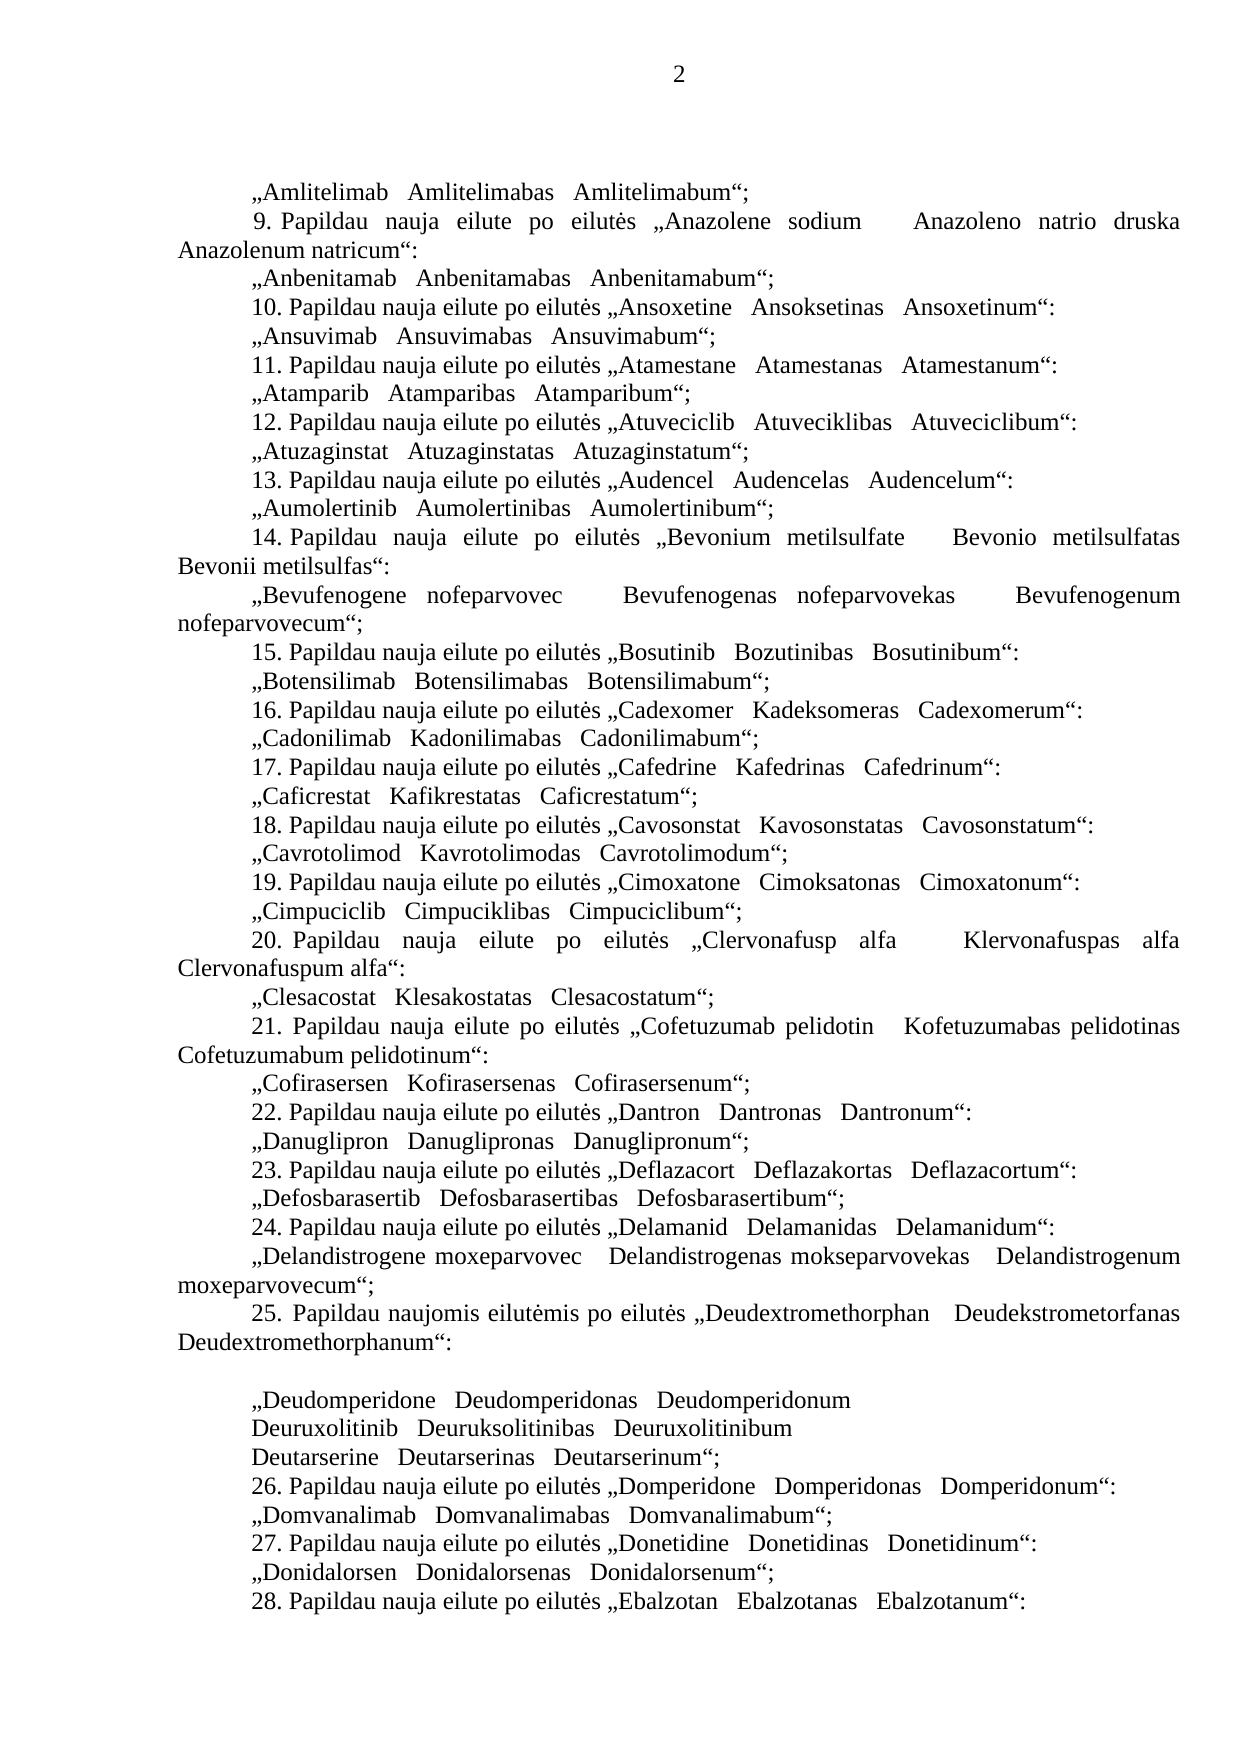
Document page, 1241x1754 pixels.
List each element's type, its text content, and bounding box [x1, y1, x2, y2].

text „Cimpuciclib Cimpuciklibas Cimpuciclibum“; [177, 896, 1181, 925]
text „Cofirasersen Kofirasersenas Cofirasersenum“; [177, 1068, 1181, 1097]
text 16. Papildau nauja eilute po eilutės „Cadexomer Kadeksomeras Cadexomerum“: [251, 695, 1181, 723]
text „Anbenitamab Anbenitamabas Anbenitamabum“; [177, 263, 1181, 292]
text 14. Papildau nauja eilute po eilutės „Bevonium metilsulfate Bevonio metilsulfatas Bevonii metilsulfas“: [177, 522, 1181, 580]
text „Cadonilimab Kadonilimabas Cadonilimabum“; [177, 723, 1181, 752]
text 24. Papildau nauja eilute po eilutės „Delamanid Delamanidas Delamanidum“: [251, 1212, 1181, 1241]
text Deuruxolitinib Deuruksolitinibas Deuruxolitinibum [177, 1413, 1181, 1442]
text 17. Papildau nauja eilute po eilutės „Cafedrine Kafedrinas Cafedrinum“: [251, 752, 1181, 781]
text „Domvanalimab Domvanalimabas Domvanalimabum“; [177, 1500, 1181, 1528]
text 9. Papildau nauja eilute po eilutės „Anazolene sodium Anazoleno natrio druska Anazolenum natricum“: [177, 206, 1181, 263]
text 10. Papildau nauja eilute po eilutės „Ansoxetine Ansoksetinas Ansoxetinum“: [251, 292, 1181, 321]
text 27. Papildau nauja eilute po eilutės „Donetidine Donetidinas Donetidinum“: [251, 1528, 1181, 1557]
text Deutarserine Deutarserinas Deutarserinum“; [177, 1442, 1181, 1471]
text 15. Papildau nauja eilute po eilutės „Bosutinib Bozutinibas Bosutinibum“: [251, 637, 1181, 666]
text „Caficrestat Kafikrestatas Caficrestatum“; [177, 781, 1181, 810]
text „Atamparib Atamparibas Atamparibum“; [177, 378, 1181, 407]
text 23. Papildau nauja eilute po eilutės „Deflazacort Deflazakortas Deflazacortum“: [251, 1155, 1181, 1183]
text „Defosbarasertib Defosbarasertibas Defosbarasertibum“; [177, 1183, 1181, 1212]
text 20. Papildau nauja eilute po eilutės „Clervonafusp alfa Klervonafuspas alfa Clervonafuspum alfa“: [177, 925, 1181, 982]
text „Atuzaginstat Atuzaginstatas Atuzaginstatum“; [177, 436, 1181, 465]
text 19. Papildau nauja eilute po eilutės „Cimoxatone Cimoksatonas Cimoxatonum“: [251, 867, 1181, 896]
text 11. Papildau nauja eilute po eilutės „Atamestane Atamestanas Atamestanum“: [251, 350, 1181, 378]
text „Delandistrogene moxeparvovec Delandistrogenas mokseparvovekas Delandistrogenum moxeparvovecum“; [177, 1241, 1181, 1298]
text „Deudomperidone Deudomperidonas Deudomperidonum [177, 1385, 1181, 1413]
text „Ansuvimab Ansuvimabas Ansuvimabum“; [177, 321, 1181, 350]
text „Aumolertinib Aumolertinibas Aumolertinibum“; [177, 493, 1181, 522]
text „Bevufenogene nofeparvovec Bevufenogenas nofeparvovekas Bevufenogenum nofeparvovecum“; [177, 580, 1181, 637]
text „Clesacostat Klesakostatas Clesacostatum“; [177, 982, 1181, 1011]
text 22. Papildau nauja eilute po eilutės „Dantron Dantronas Dantronum“: [251, 1097, 1181, 1126]
text 18. Papildau nauja eilute po eilutės „Cavosonstat Kavosonstatas Cavosonstatum“: [251, 810, 1181, 838]
text „Amlitelimab Amlitelimabas Amlitelimabum“; [177, 177, 1181, 206]
text „Danuglipron Danuglipronas Danuglipronum“; [177, 1126, 1181, 1155]
text 28. Papildau nauja eilute po eilutės „Ebalzotan Ebalzotanas Ebalzotanum“: [251, 1586, 1181, 1615]
text „Donidalorsen Donidalorsenas Donidalorsenum“; [177, 1557, 1181, 1586]
text 21. Papildau nauja eilute po eilutės „Cofetuzumab pelidotin Kofetuzumabas pelidotinas Cofetuzumabum pelidotinum“: [177, 1011, 1181, 1068]
text 13. Papildau nauja eilute po eilutės „Audencel Audencelas Audencelum“: [251, 465, 1181, 493]
text „Cavrotolimod Kavrotolimodas Cavrotolimodum“; [177, 838, 1181, 867]
text 12. Papildau nauja eilute po eilutės „Atuveciclib Atuveciklibas Atuveciclibum“: [251, 407, 1181, 436]
text „Botensilimab Botensilimabas Botensilimabum“; [177, 666, 1181, 695]
text 25. Papildau naujomis eilutėmis po eilutės „Deudextromethorphan Deudekstrometorfanas Deudextromethorphanum“: [177, 1298, 1181, 1356]
text 26. Papildau nauja eilute po eilutės „Domperidone Domperidonas Domperidonum“: [251, 1471, 1181, 1500]
